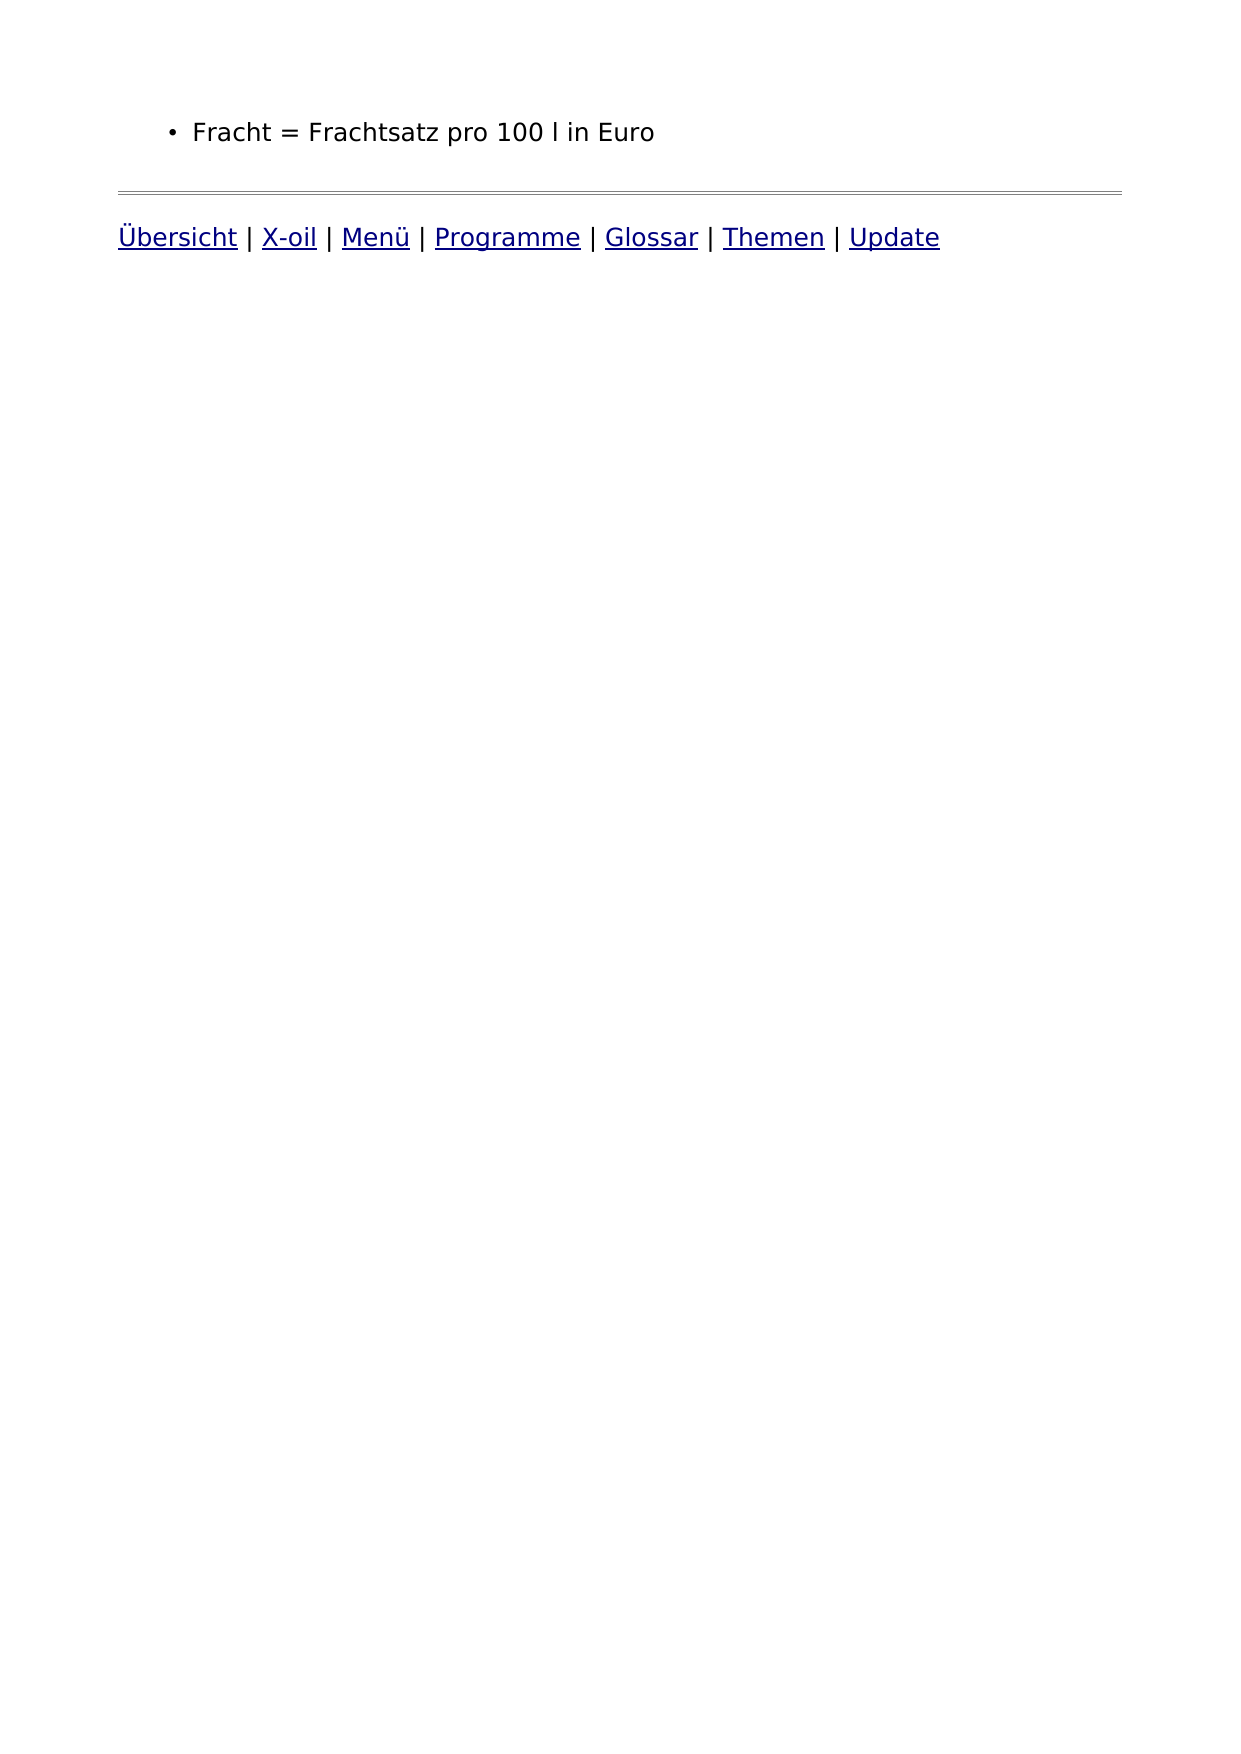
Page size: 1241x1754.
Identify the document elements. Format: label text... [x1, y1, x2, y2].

text Übersicht | X-oil | Menü | Programme | Glossar | Themen | Update [118, 223, 1122, 252]
list Fracht = Frachtsatz pro 100 l in Euro [177, 118, 1122, 147]
